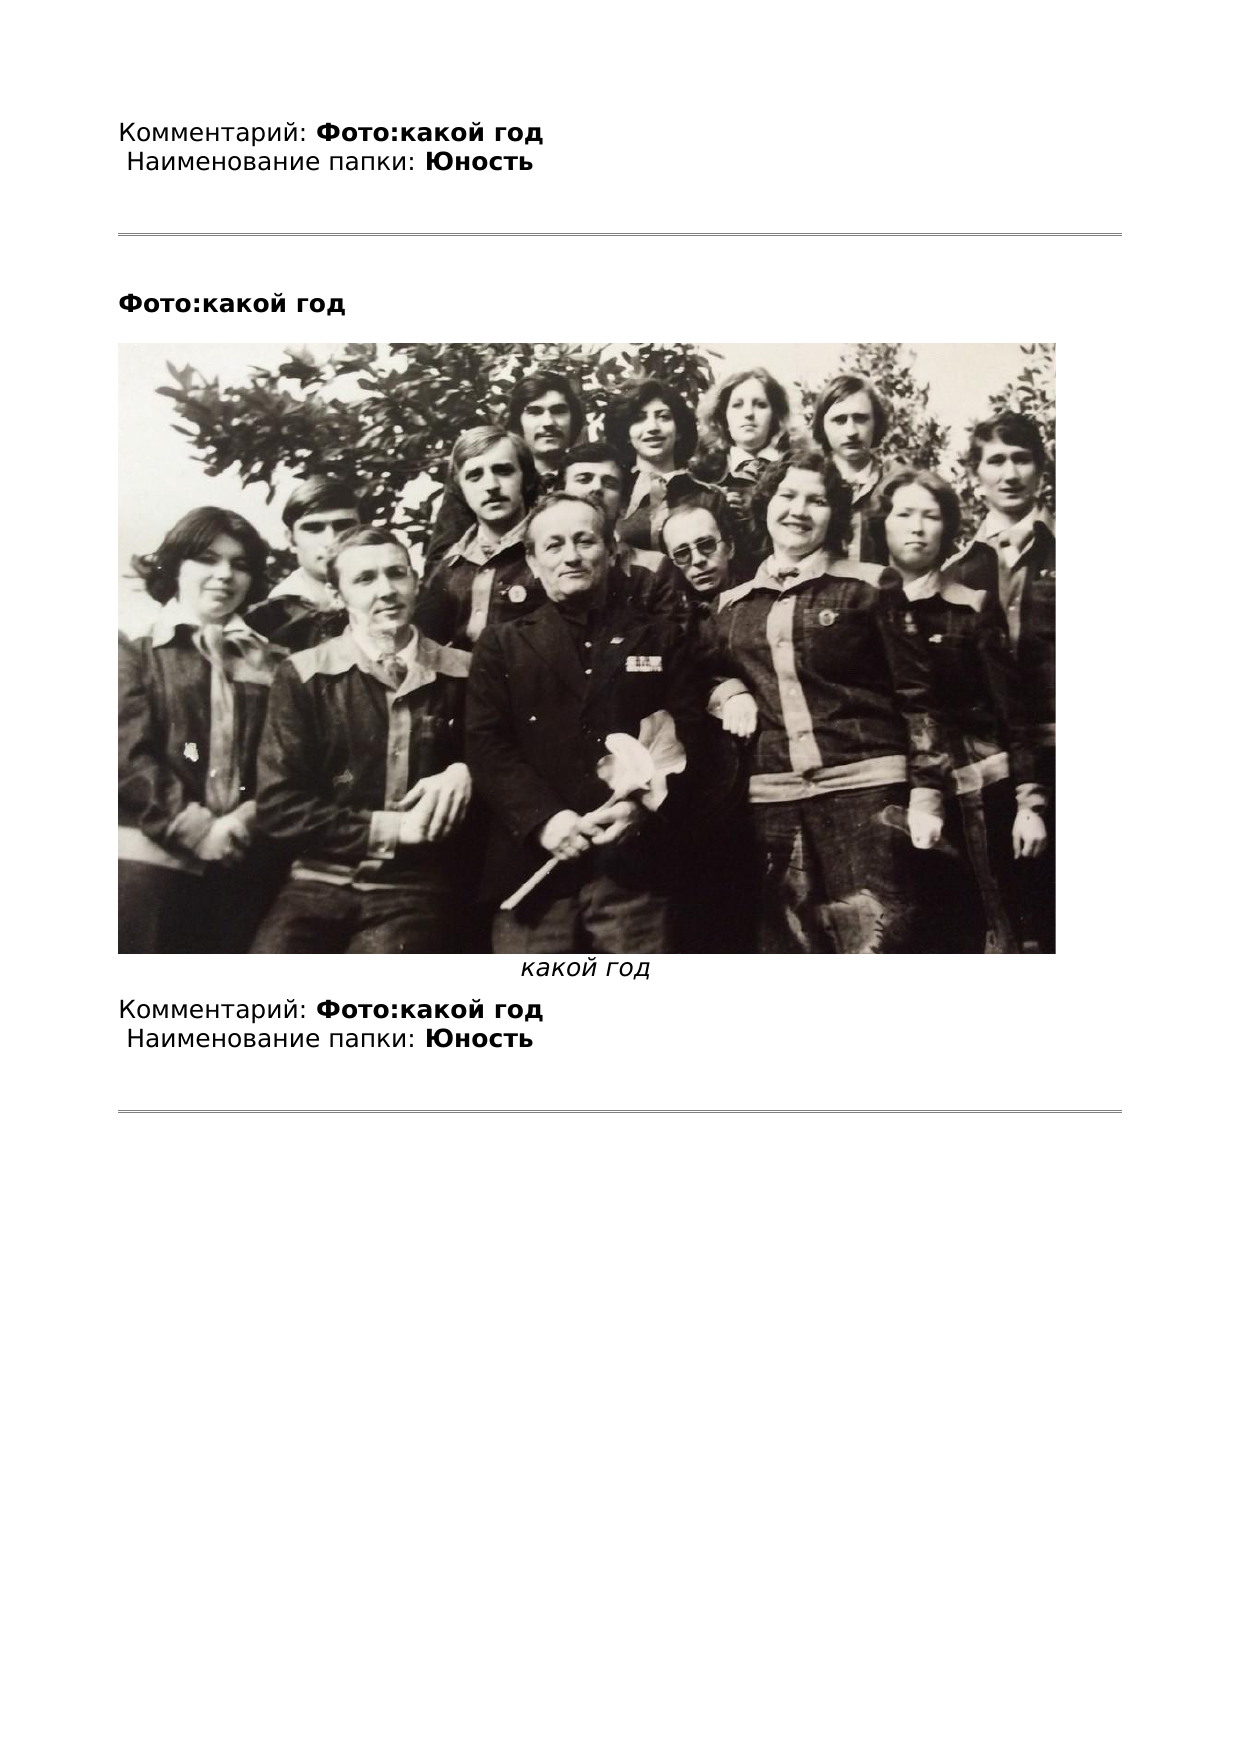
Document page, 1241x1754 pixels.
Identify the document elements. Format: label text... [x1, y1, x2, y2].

text какой год [118, 954, 1056, 983]
text Комментарий: Фото:какой год Наименование папки: Юность [118, 995, 1122, 1083]
text Комментарий: Фото:какой год Наименование папки: Юность [118, 118, 1122, 206]
picture [118, 343, 1056, 954]
subtitle Фото:какой год [118, 289, 1122, 319]
